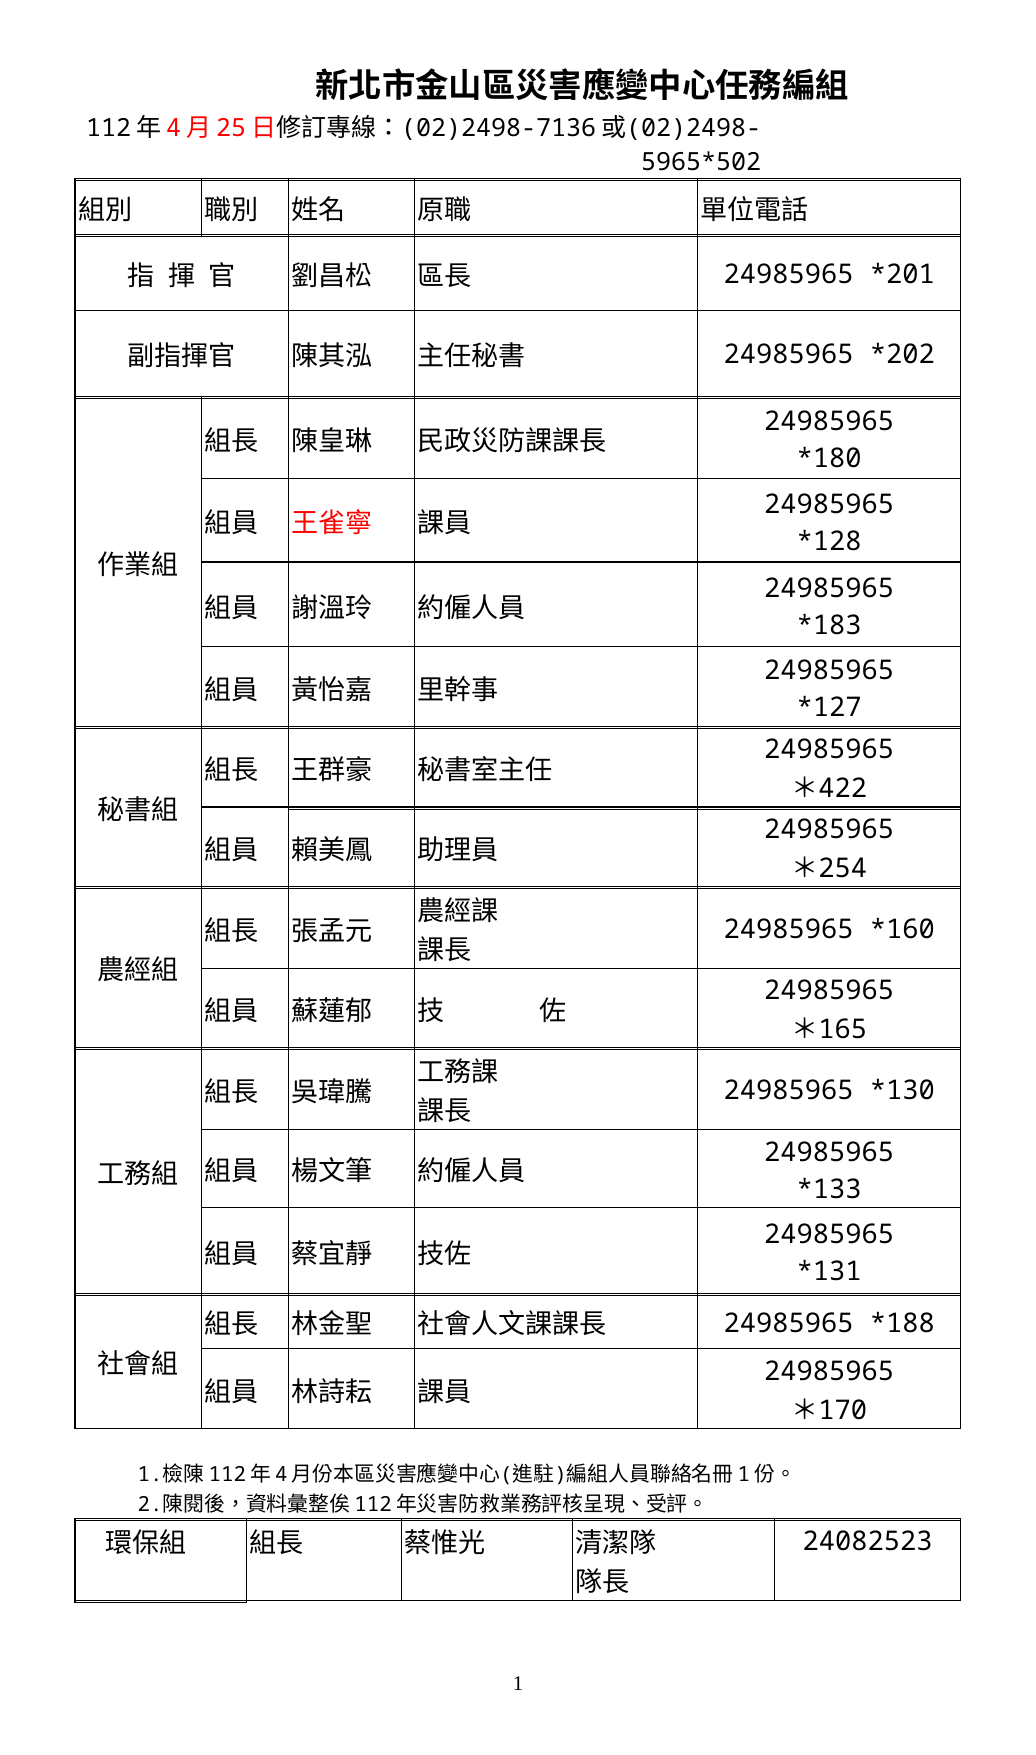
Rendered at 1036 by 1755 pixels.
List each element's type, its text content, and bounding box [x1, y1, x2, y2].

table_cell 指 揮 官 [76, 237, 288, 310]
table_header 蔡惟光 [402, 1521, 572, 1599]
table_cell 陳皇琳 [289, 399, 414, 477]
table_cell 約僱人員 [415, 1130, 697, 1207]
table_cell 24985965 *133 [698, 1130, 960, 1207]
table_cell 24985965 *188 [698, 1296, 960, 1348]
table_cell 主任秘書 [415, 311, 697, 396]
table_cell 秘書組 [76, 729, 201, 886]
table_cell 24985965 ＊165 [698, 969, 960, 1047]
table_cell 技 佐 [415, 969, 697, 1047]
table_header 單位電話 [698, 181, 960, 234]
table_header 原職 [415, 181, 697, 234]
text 1.檢陳112年4月份本區災害應變中心(進駐)編組人員聯絡名冊1份。 [75, 1457, 961, 1487]
table_cell 林金聖 [289, 1296, 414, 1348]
table_header 姓名 [289, 181, 414, 234]
table_cell 組員 [202, 647, 288, 726]
table_cell 組長 [202, 399, 288, 477]
table_cell 農經組 [76, 889, 201, 1047]
table_cell 王群豪 [289, 729, 414, 806]
table_cell 組員 [202, 479, 288, 561]
table_cell 社會組 [76, 1296, 201, 1428]
table_cell 24985965 ＊254 [698, 810, 960, 886]
table_cell 民政災防課課長 [415, 399, 697, 477]
table_cell 工務課 課長 [415, 1050, 697, 1128]
table_cell 秘書室主任 [415, 729, 697, 806]
table_cell 約僱人員 [415, 563, 697, 646]
table_cell 24985965 *131 [698, 1208, 960, 1293]
table_cell 賴美鳳 [289, 810, 414, 886]
table_header 環保組 [76, 1521, 246, 1599]
table_cell 社會人文課課長 [415, 1296, 697, 1348]
table_cell 課員 [415, 479, 697, 561]
table_cell 24985965 *180 [698, 399, 960, 477]
table_cell 組員 [202, 969, 288, 1047]
table_cell 技佐 [415, 1208, 697, 1293]
table_cell 組長 [202, 1050, 288, 1128]
table_header 清潔隊 隊長 [573, 1521, 774, 1599]
table_cell 課員 [415, 1349, 697, 1428]
table_cell 組員 [202, 1208, 288, 1293]
table_cell 謝溫玲 [289, 563, 414, 646]
text 新北市金山區災害應變中心任務編組 [75, 59, 1036, 107]
table_cell 張孟元 [289, 889, 414, 967]
table_cell 24985965 *160 [698, 889, 960, 967]
table_cell 農經課 課長 [415, 889, 697, 967]
table_cell 組員 [202, 808, 288, 886]
table_cell 王雀寧 [289, 479, 414, 561]
table_cell 組長 [202, 1296, 288, 1348]
table_cell 組員 [202, 1130, 288, 1207]
text 112年4月25日修訂專線：(02)2498-7136或(02)2498-5965*502 [75, 107, 761, 178]
table_cell 蔡宜靜 [289, 1208, 414, 1293]
text 2.陳閱後，資料彙整俟112年災害防救業務評核呈現、受評。 [75, 1487, 961, 1518]
table_cell 組員 [202, 1349, 288, 1428]
table_cell 副指揮官 [76, 311, 288, 396]
table_cell 組長 [202, 729, 288, 806]
table_cell 劉昌松 [289, 237, 414, 310]
table_cell 黃怡嘉 [289, 647, 414, 726]
table_cell 組長 [202, 889, 288, 967]
table_cell 里幹事 [415, 647, 697, 726]
table_header 組長 [247, 1521, 401, 1599]
table_cell 區長 [415, 237, 697, 310]
table_header 組別 [76, 181, 201, 234]
table_cell 24985965 *128 [698, 479, 960, 561]
table_cell 工務組 [76, 1050, 201, 1293]
table_cell 24985965 *183 [698, 563, 960, 646]
table_header 24082523 [775, 1521, 960, 1599]
table_cell 林詩耘 [289, 1349, 414, 1428]
table_cell 24985965 *130 [698, 1050, 960, 1128]
table_cell 楊文筆 [289, 1130, 414, 1207]
table_cell 24985965 *202 [698, 311, 960, 396]
table_cell 24985965 ＊422 [698, 729, 960, 806]
table_cell 24985965 *201 [698, 237, 960, 310]
table_cell 吳瑋騰 [289, 1050, 414, 1128]
table_cell 24985965 ＊170 [698, 1349, 960, 1428]
table_cell 陳其泓 [289, 311, 414, 396]
table_header 職別 [202, 181, 288, 234]
table_cell 蘇蓮郁 [289, 969, 414, 1047]
table_cell 24985965 *127 [698, 647, 960, 726]
table_cell 助理員 [415, 810, 697, 886]
table_cell 作業組 [76, 399, 201, 726]
table_cell 組員 [202, 563, 288, 646]
